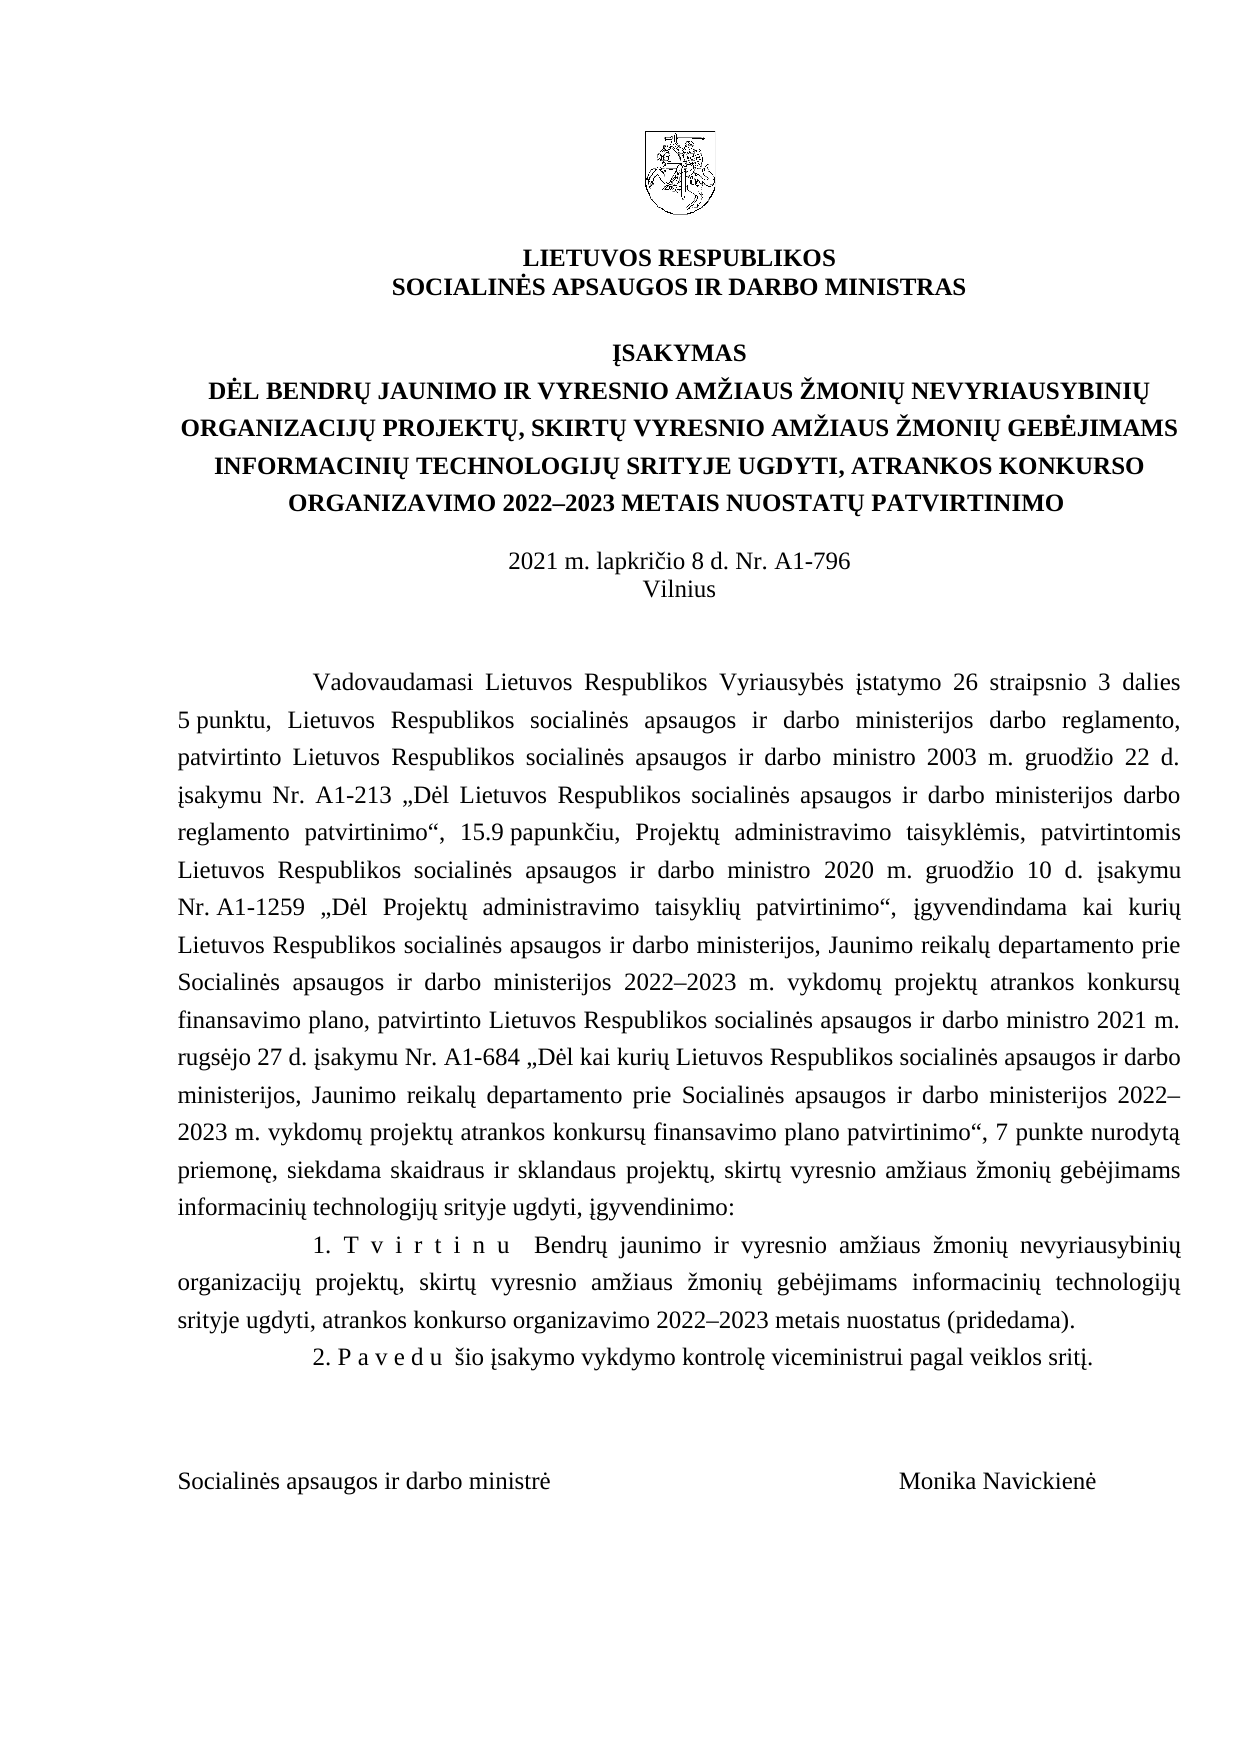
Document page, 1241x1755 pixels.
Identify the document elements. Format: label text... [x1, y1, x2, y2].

text ĮSAKYMAS [177, 329, 1181, 367]
text Vilnius [177, 574, 1181, 603]
text Socialinės apsaugos ir darbo ministrė Monika Navickienė [177, 1459, 1196, 1497]
text SOCIALINĖS APSAUGOS IR DARBO MINISTRAS [177, 272, 1181, 301]
text Dėl BENDRŲ JAUNIMO IR VYRESNIO AMŽIAUS ŽMONIŲ NEVYRIAUSYBINIŲ ORGANIZACIJŲ PROJEKTŲ, SKIRTŲ VYRESNIO AMŽIAUS ŽMONIŲ GEBĖJIMAMS INFORMACINIŲ TECHNOLOGIJŲ SRITYJE UGDYTI, ATRANKOS KONKURSO ORGANIZAVIMO 2022–2023 METAIS NUOSTATŲ patvirtinimo [177, 367, 1181, 517]
text LIETUVOS RESPUBLIKOS [177, 243, 1181, 272]
text Vadovaudamasi Lietuvos Respublikos Vyriausybės įstatymo 26 straipsnio 3 dalies 5 punktu, Lietuvos Respublikos socialinės apsaugos ir darbo ministerijos darbo reglamento, patvirtinto Lietuvos Respublikos socialinės apsaugos ir darbo ministro 2003 m. gruodžio 22 d. įsakymu Nr. A1-213 „Dėl Lietuvos Respublikos socialinės apsaugos ir darbo ministerijos darbo reglamento patvirtinimo“, 15.9 papunkčiu, Projektų administravimo taisyklėmis, patvirtintomis Lietuvos Respublikos socialinės apsaugos ir darbo ministro 2020 m. gruodžio 10 d. įsakymu Nr. A1‑1259 „Dėl Projektų administravimo taisyklių patvirtinimo“, įgyvendindama kai kurių Lietuvos Respublikos socialinės apsaugos ir darbo ministerijos, Jaunimo reikalų departamento prie Socialinės apsaugos ir darbo ministerijos 2022–2023 m. vykdomų projektų atrankos konkursų finansavimo plano, patvirtinto Lietuvos Respublikos socialinės apsaugos ir darbo ministro 2021 m. rugsėjo 27 d. įsakymu Nr. A1-684 „Dėl kai kurių Lietuvos Respublikos socialinės apsaugos ir darbo ministerijos, Jaunimo reikalų departamento prie Socialinės apsaugos ir darbo ministerijos 2022–2023 m. vykdomų projektų atrankos konkursų finansavimo plano patvirtinimo“, 7 punkte nurodytą priemonę, siekdama skaidraus ir sklandaus projektų, skirtų vyresnio amžiaus žmonių gebėjimams informacinių technologijų srityje ugdyti, įgyvendinimo: [177, 661, 1181, 1223]
text 2021 m. lapkričio 8 d. Nr. A1-796 [177, 546, 1181, 574]
text 1. T v i r t i n u Bendrų jaunimo ir vyresnio amžiaus žmonių nevyriausybinių organizacijų projektų, skirtų vyresnio amžiaus žmonių gebėjimams informacinių technologijų srityje ugdyti, atrankos konkurso organizavimo 2022–2023 metais nuostatus (pridedama). [177, 1223, 1181, 1336]
text 2. P a v e d u šio įsakymo vykdymo kontrolę viceministrui pagal veiklos sritį. [177, 1336, 1181, 1373]
